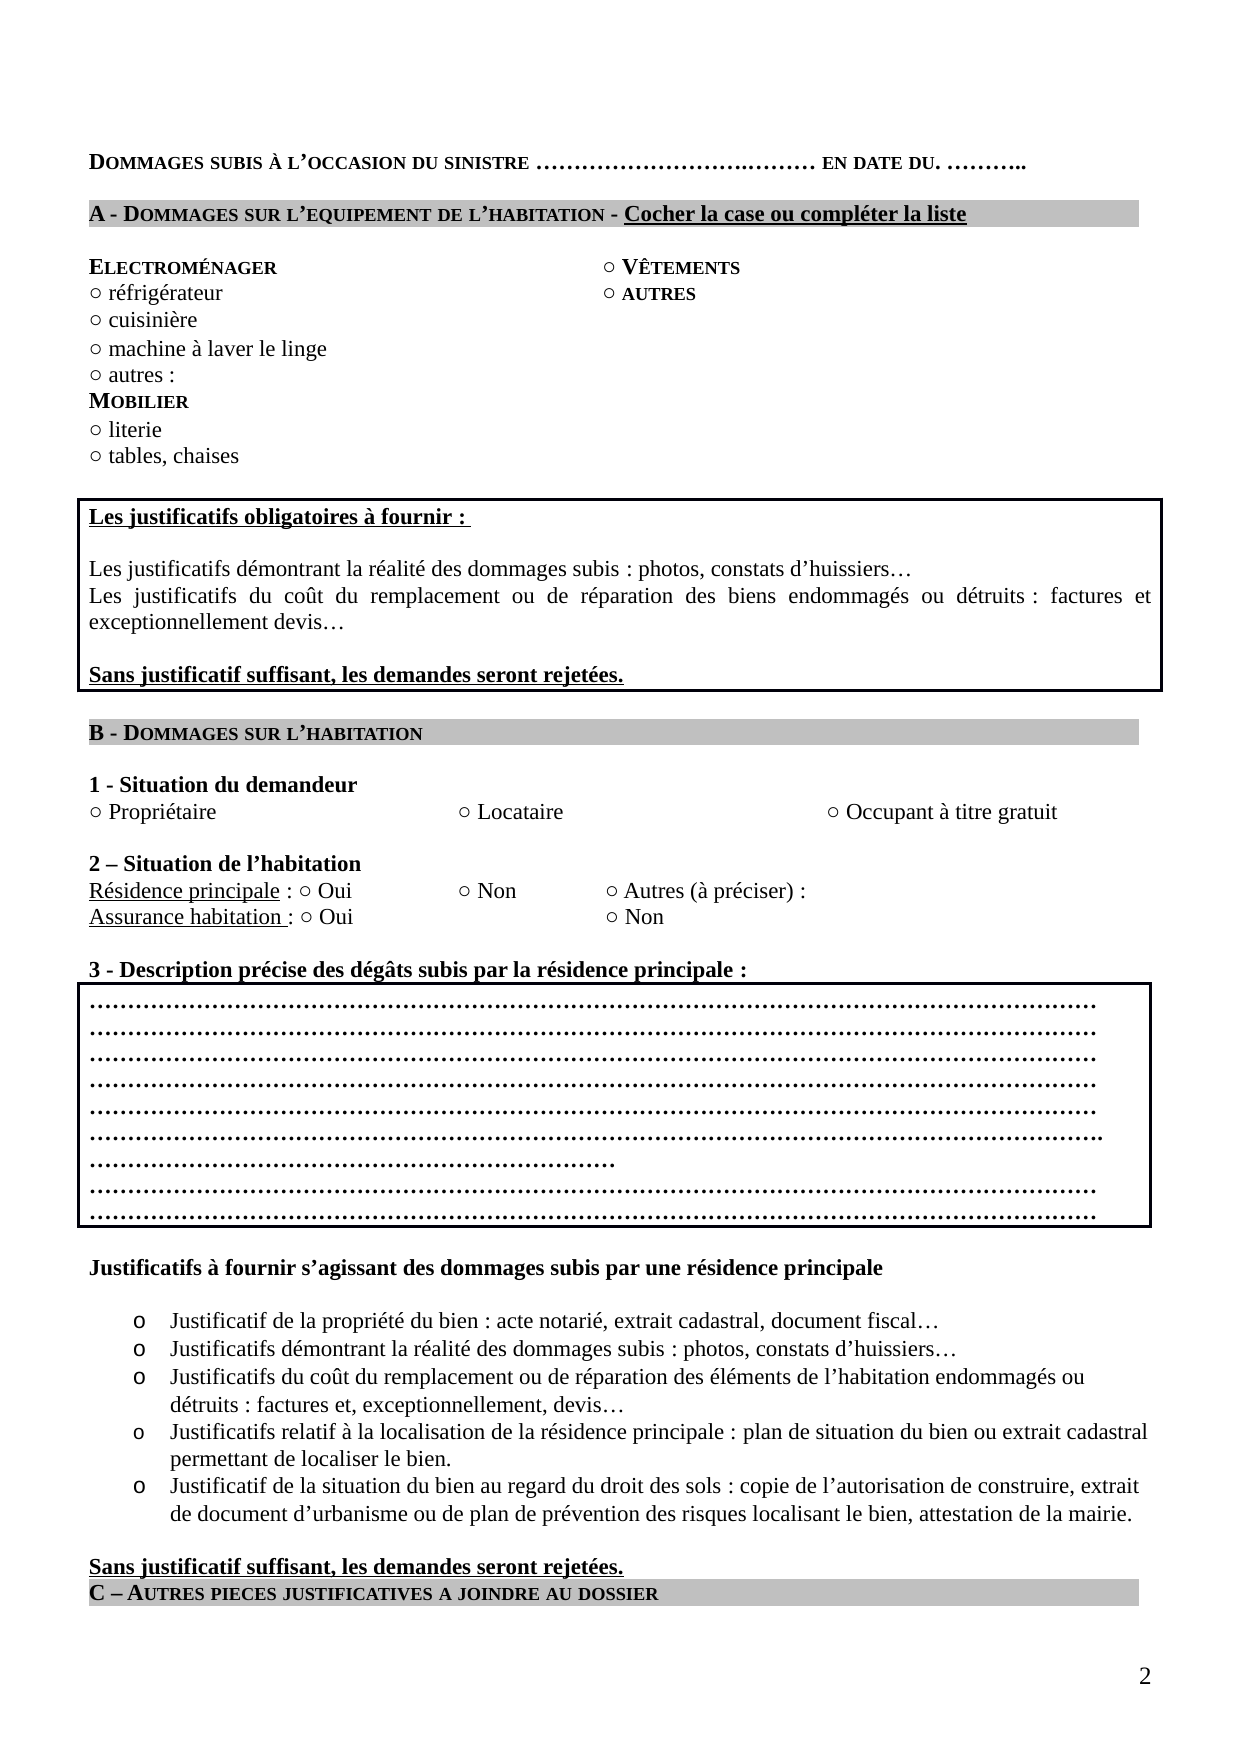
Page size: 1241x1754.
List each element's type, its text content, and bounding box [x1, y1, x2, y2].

text B - Dommages sur l’habitation [89, 719, 1139, 745]
text Justificatifs à fournir s’agissant des dommages subis par une résidence principale [89, 1254, 1152, 1281]
text A - Dommages sur l’equipement de l’habitation - Cocher la case ou compléter la liste [89, 200, 1139, 227]
table_cell ○ réfrigérateur [81, 280, 595, 306]
table_cell [595, 387, 1134, 416]
list Justificatifs relatif à la localisation de la résidence principale : plan de situation du bien ou extrait cadastral permettant de localiser le bien. [132, 1418, 1152, 1472]
text Les justificatifs démontrant la réalité des dommages subis : photos, constats d’huissiers… [89, 555, 1152, 582]
text Sans justificatif suffisant, les demandes seront rejetées. [89, 1553, 1152, 1579]
list Justificatif de la propriété du bien : acte notarié, extrait cadastral, document fiscal… [132, 1307, 1152, 1335]
list Justificatifs du coût du remplacement ou de réparation des éléments de l’habitation endommagés ou détruits : factures et, exceptionnellement, devis… [132, 1363, 1152, 1418]
table_cell [595, 416, 1134, 497]
list Justificatif de la situation du bien au regard du droit des sols : copie de l’autorisation de construire, extrait de document d’urbanisme ou de plan de prévention des risques localisant le bien, attestation de la mairie. [132, 1472, 1152, 1526]
table_cell ○ cuisinière [81, 306, 595, 334]
table_cell ○ literie ○ tables, chaises [81, 416, 595, 497]
table_cell Mobilier [81, 387, 595, 416]
text 3 - Description précise des dégâts subis par la résidence principale : [89, 956, 1152, 982]
text Assurance habitation : ○ Oui ○ Non [89, 903, 1152, 929]
text 1 - Situation du demandeur [89, 771, 1152, 798]
table_cell [595, 335, 1134, 387]
text ○ Propriétaire ○ Locataire ○ Occupant à titre gratuit [89, 798, 1152, 824]
text Les justificatifs obligatoires à fournir : [80, 501, 1160, 529]
text 2 – Situation de l’habitation [89, 851, 1152, 877]
table_header ○ Vêtements [595, 253, 1134, 279]
table_cell [595, 306, 1134, 334]
table_header Electroménager [81, 253, 595, 279]
table_cell ○ autres [595, 280, 1134, 306]
text ………………………………………………………………………………………………………………………………………………………………………………………………………………………………………… [80, 1167, 1149, 1225]
text Résidence principale : ○ Oui ○ Non ○ Autres (à préciser) : [89, 877, 1152, 903]
list Justificatifs démontrant la réalité des dommages subis : photos, constats d’huissiers… [132, 1335, 1152, 1363]
text Les justificatifs du coût du remplacement ou de réparation des biens endommagés ou détruits : factures et exceptionnellement devis… [89, 582, 1152, 634]
subtitle Dommages subis à l’occasion du sinistre ……………………….……… en date du. ……….. [89, 148, 1152, 174]
text C – Autres pieces justificatives a joindre au dossier [89, 1579, 1139, 1606]
text Sans justificatif suffisant, les demandes seront rejetées. [80, 656, 1160, 689]
table_cell ○ machine à laver le linge ○ autres : [81, 335, 595, 387]
text ……………………………………………………………………………………………………………………………………………………………………………………………………………………………………………………………………………………………………………………………………………………………………………………………………………………………………………………………………………………………………………………………………………………………………………………………………………………………………………………………………………………………………………………………….…………………………………………………………… [80, 985, 1149, 1167]
